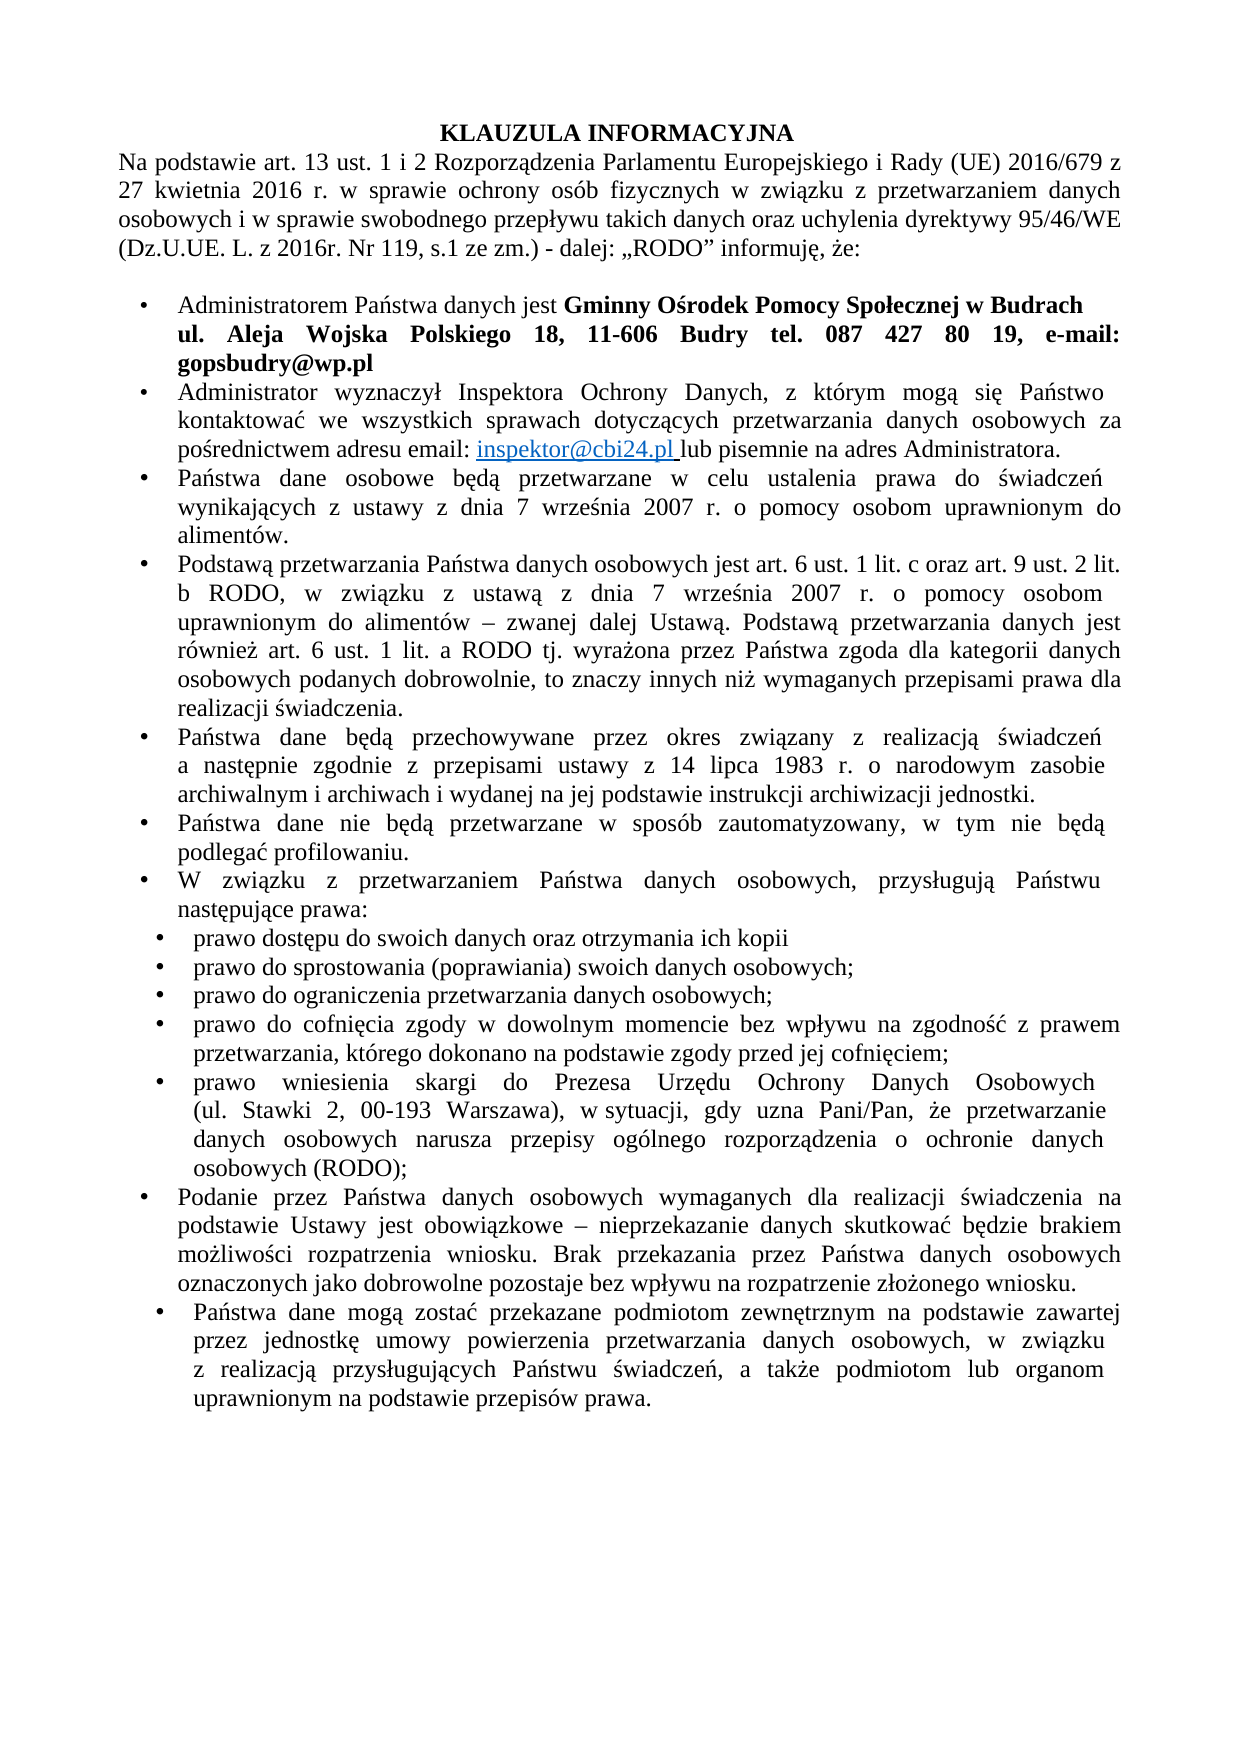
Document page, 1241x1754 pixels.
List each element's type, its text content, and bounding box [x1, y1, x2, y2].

list Podanie przez Państwa danych osobowych wymaganych dla realizacji świadczenia na podstawie Ustawy jest obowiązkowe – nieprzekazanie danych skutkować będzie brakiem możliwości rozpatrzenia wniosku. Brak przekazania przez Państwa danych osobowych oznaczonych jako dobrowolne pozostaje bez wpływu na rozpatrzenie złożonego wniosku. [140, 1182, 1122, 1297]
list ul. Aleja Wojska Polskiego 18, 11-606 Budry tel. 087 427 80 19, e-mail: gopsbudry@wp.pl [140, 319, 1122, 377]
list Podstawą przetwarzania Państwa danych osobowych jest art. 6 ust. 1 lit. c oraz art. 9 ust. 2 lit. b RODO, w związku z ustawą z dnia 7 września 2007 r. o pomocy osobom uprawnionym do alimentów – zwanej dalej Ustawą. Podstawą przetwarzania danych jest również art. 6 ust. 1 lit. a RODO tj. wyrażona przez Państwa zgoda dla kategorii danych osobowych podanych dobrowolnie, to znaczy innych niż wymaganych przepisami prawa dla realizacji świadczenia. [140, 549, 1122, 722]
list Państwa dane osobowe będą przetwarzane w celu ustalenia prawa do świadczeń wynikających z ustawy z dnia 7 września 2007 r. o pomocy osobom uprawnionym do alimentów. [140, 463, 1122, 549]
list prawo do cofnięcia zgody w dowolnym momencie bez wpływu na zgodność z prawem przetwarzania, którego dokonano na podstawie zgody przed jej cofnięciem; [156, 1009, 1122, 1067]
list Państwa dane nie będą przetwarzane w sposób zautomatyzowany, w tym nie będą podlegać profilowaniu. [140, 808, 1122, 866]
text Na podstawie art. 13 ust. 1 i 2 Rozporządzenia Parlamentu Europejskiego i Rady (UE) 2016/679 z 27 kwietnia 2016 r. w sprawie ochrony osób fizycznych w związku z przetwarzaniem danych osobowych i w sprawie swobodnego przepływu takich danych oraz uchylenia dyrektywy 95/46/WE (Dz.U.UE. L. z 2016r. Nr 119, s.1 ze zm.) - dalej: „RODO” informuję, że: [118, 147, 1122, 262]
list prawo wniesienia skargi do Prezesa Urzędu Ochrony Danych Osobowych (ul. Stawki 2, 00-193 Warszawa), w sytuacji, gdy uzna Pani/Pan, że przetwarzanie danych osobowych narusza przepisy ogólnego rozporządzenia o ochronie danych osobowych (RODO); [156, 1067, 1122, 1182]
list W związku z przetwarzaniem Państwa danych osobowych, przysługują Państwu następujące prawa: [140, 866, 1122, 923]
list Państwa dane mogą zostać przekazane podmiotom zewnętrznym na podstawie zawartej przez jednostkę umowy powierzenia przetwarzania danych osobowych, w związku z realizacją przysługujących Państwu świadczeń, a także podmiotom lub organom uprawnionym na podstawie przepisów prawa. [156, 1297, 1122, 1412]
text KLAUZULA INFORMACYJNA [118, 118, 1122, 147]
list Administrator wyznaczył Inspektora Ochrony Danych, z którym mogą się Państwo kontaktować we wszystkich sprawach dotyczących przetwarzania danych osobowych za pośrednictwem adresu email: inspektor@cbi24.pl lub pisemnie na adres Administratora. [140, 377, 1122, 463]
list Państwa dane będą przechowywane przez okres związany z realizacją świadczeń a następnie zgodnie z przepisami ustawy z 14 lipca 1983 r. o narodowym zasobie archiwalnym i archiwach i wydanej na jej podstawie instrukcji archiwizacji jednostki. [140, 722, 1122, 808]
list prawo do sprostowania (poprawiania) swoich danych osobowych; [156, 952, 1122, 981]
list Administratorem Państwa danych jest Gminny Ośrodek Pomocy Społecznej w Budrach [140, 291, 1122, 319]
list prawo do ograniczenia przetwarzania danych osobowych; [156, 981, 1122, 1009]
list prawo dostępu do swoich danych oraz otrzymania ich kopii [156, 923, 1122, 952]
